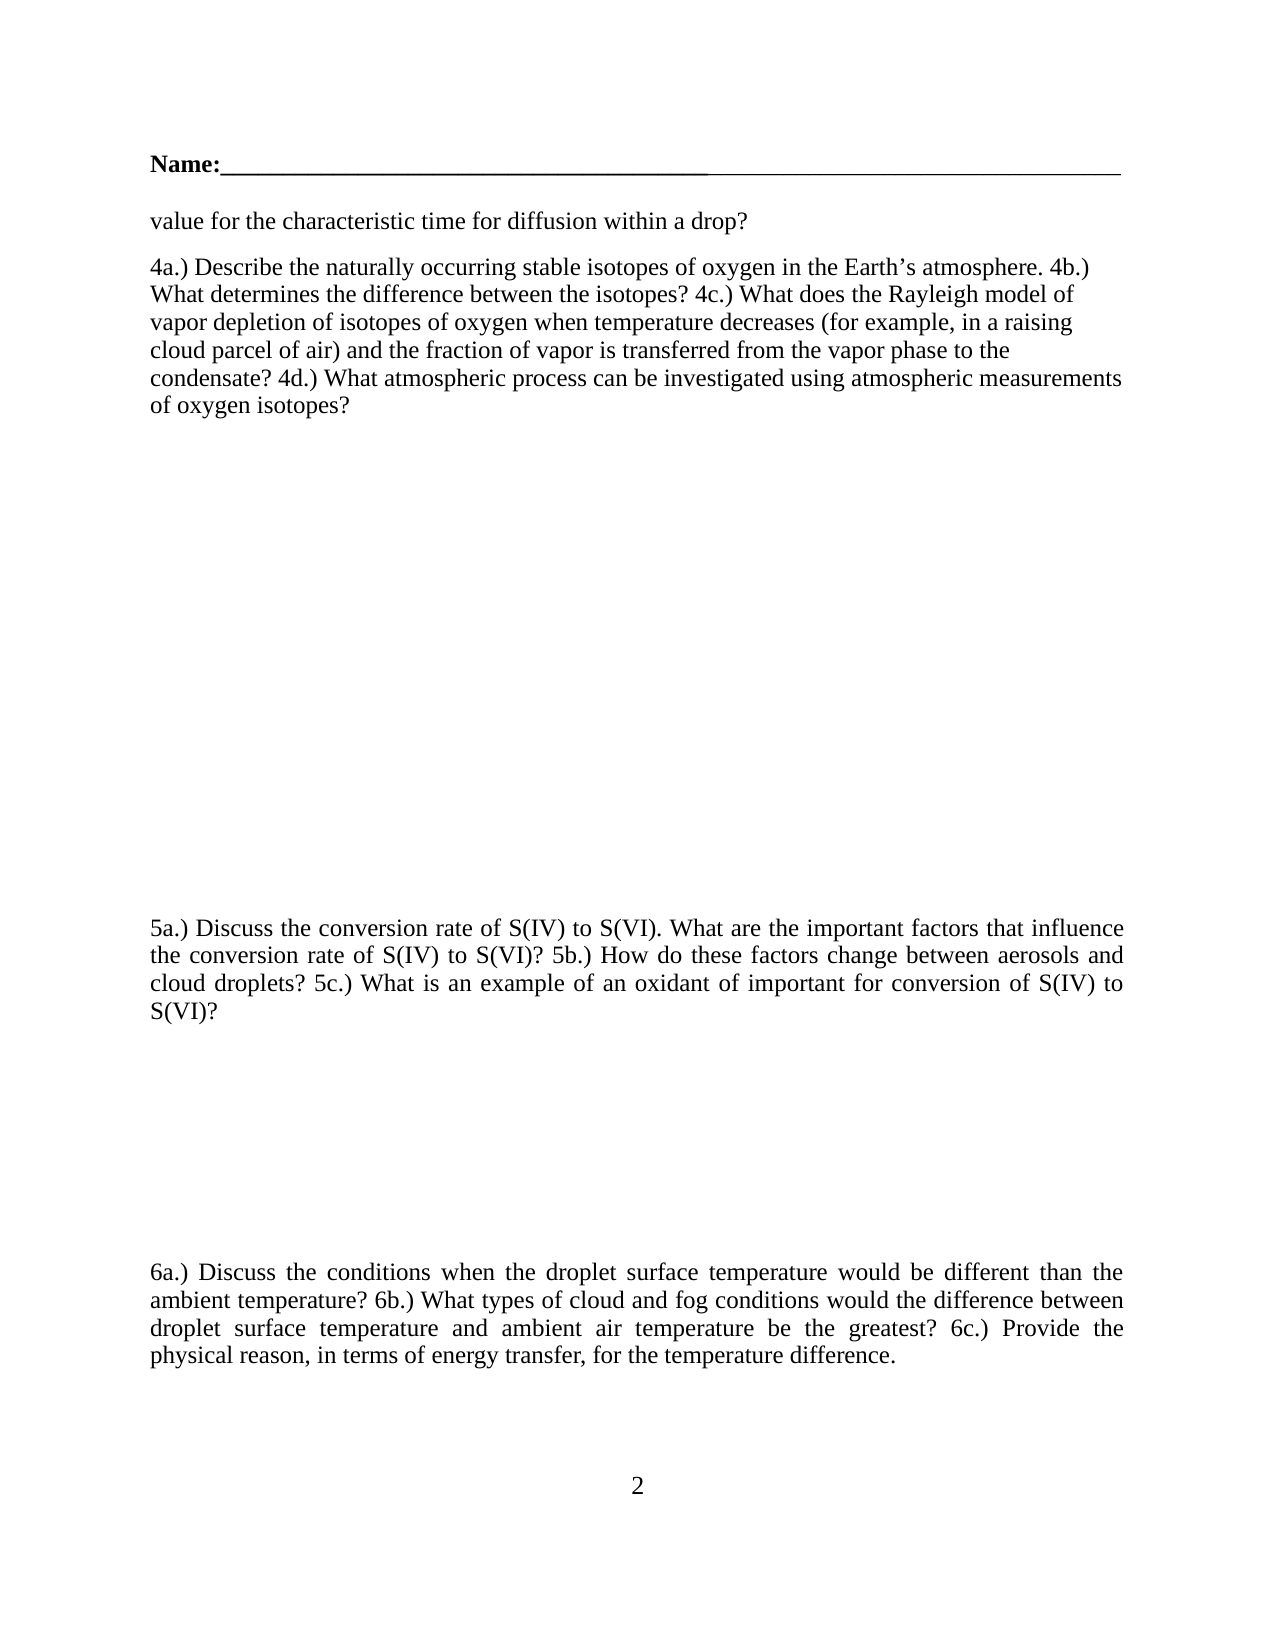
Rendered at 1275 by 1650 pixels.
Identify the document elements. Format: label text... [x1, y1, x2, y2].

text 6a.) Discuss the conditions when the droplet surface temperature would be different than the ambient temperature? 6b.) What types of cloud and fog conditions would the difference between droplet surface temperature and ambient air temperature be the greatest? 6c.) Provide the physical reason, in terms of energy transfer, for the temperature difference. [150, 1258, 1125, 1369]
text 5a.) Discuss the conversion rate of S(IV) to S(VI). What are the important factors that influence the conversion rate of S(IV) to S(VI)? 5b.) How do these factors change between aerosols and cloud droplets? 5c.) What is an example of an oxidant of important for conversion of S(IV) to S(VI)? [150, 914, 1125, 1024]
text value for the characteristic time for diffusion within a drop? [150, 207, 1125, 235]
text 4a.) Describe the naturally occurring stable isotopes of oxygen in the Earth’s atmosphere. 4b.) What determines the difference between the isotopes? 4c.) What does the Rayleigh model of vapor depletion of isotopes of oxygen when temperature decreases (for example, in a raising cloud parcel of air) and the fraction of vapor is transferred from the vapor phase to the condensate? 4d.) What atmospheric process can be investigated using atmospheric measurements of oxygen isotopes? [150, 253, 1125, 419]
